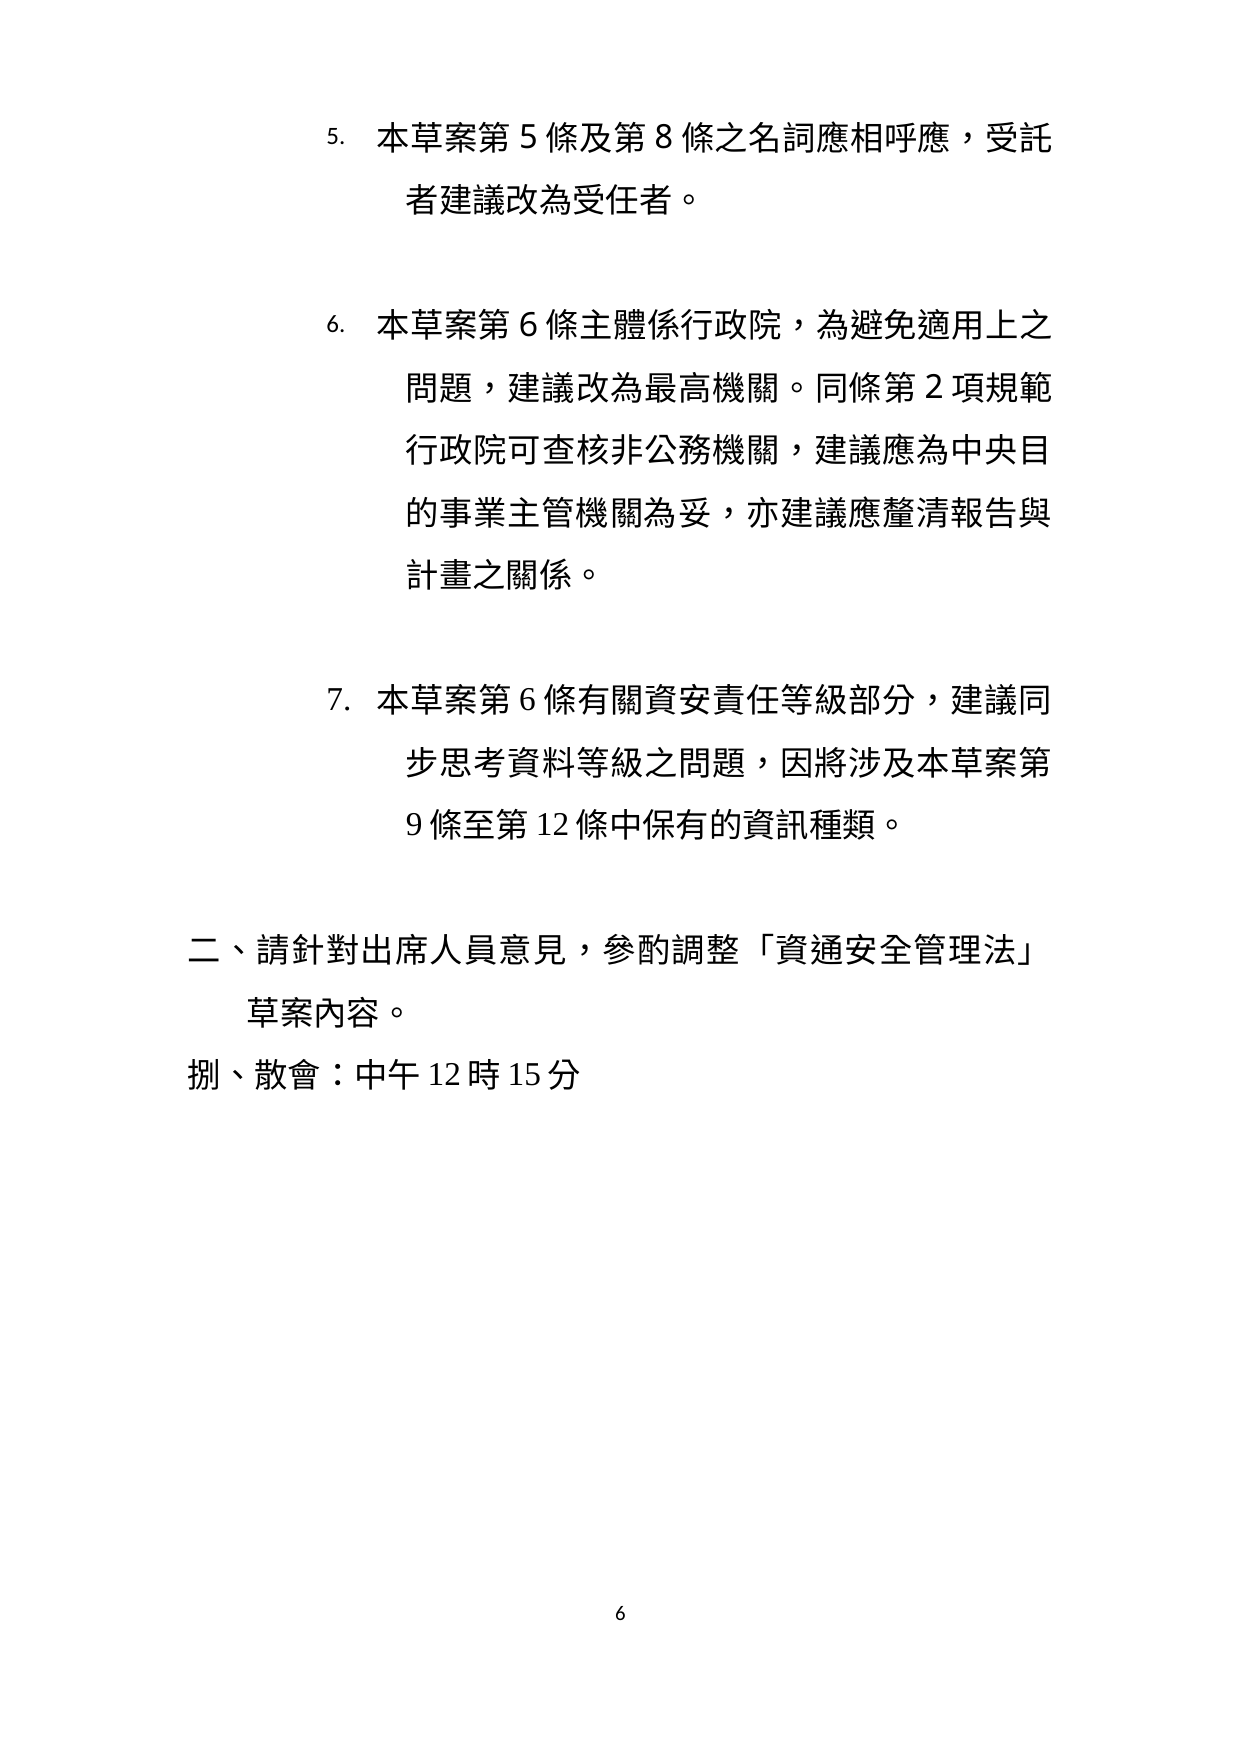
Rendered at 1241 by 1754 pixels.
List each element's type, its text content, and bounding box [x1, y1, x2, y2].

list 本草案第6條有關資安責任等級部分，建議同步思考資料等級之問題，因將涉及本草案第9條至第12條中保有的資訊種類。 [326, 657, 1053, 844]
text 二、請針對出席人員意見，參酌調整「資通安全管理法」草案內容。 [187, 907, 1053, 1032]
list 本草案第5條及第8條之名詞應相呼應，受託者建議改為受任者。 [326, 94, 1053, 219]
list 本草案第6條主體係行政院，為避免適用上之問題，建議改為最高機關。同條第2項規範行政院可查核非公務機關，建議應為中央目的事業主管機關為妥，亦建議應釐清報告與計畫之關係。 [326, 282, 1053, 594]
text 捌、散會：中午12時15分 [187, 1032, 1053, 1094]
